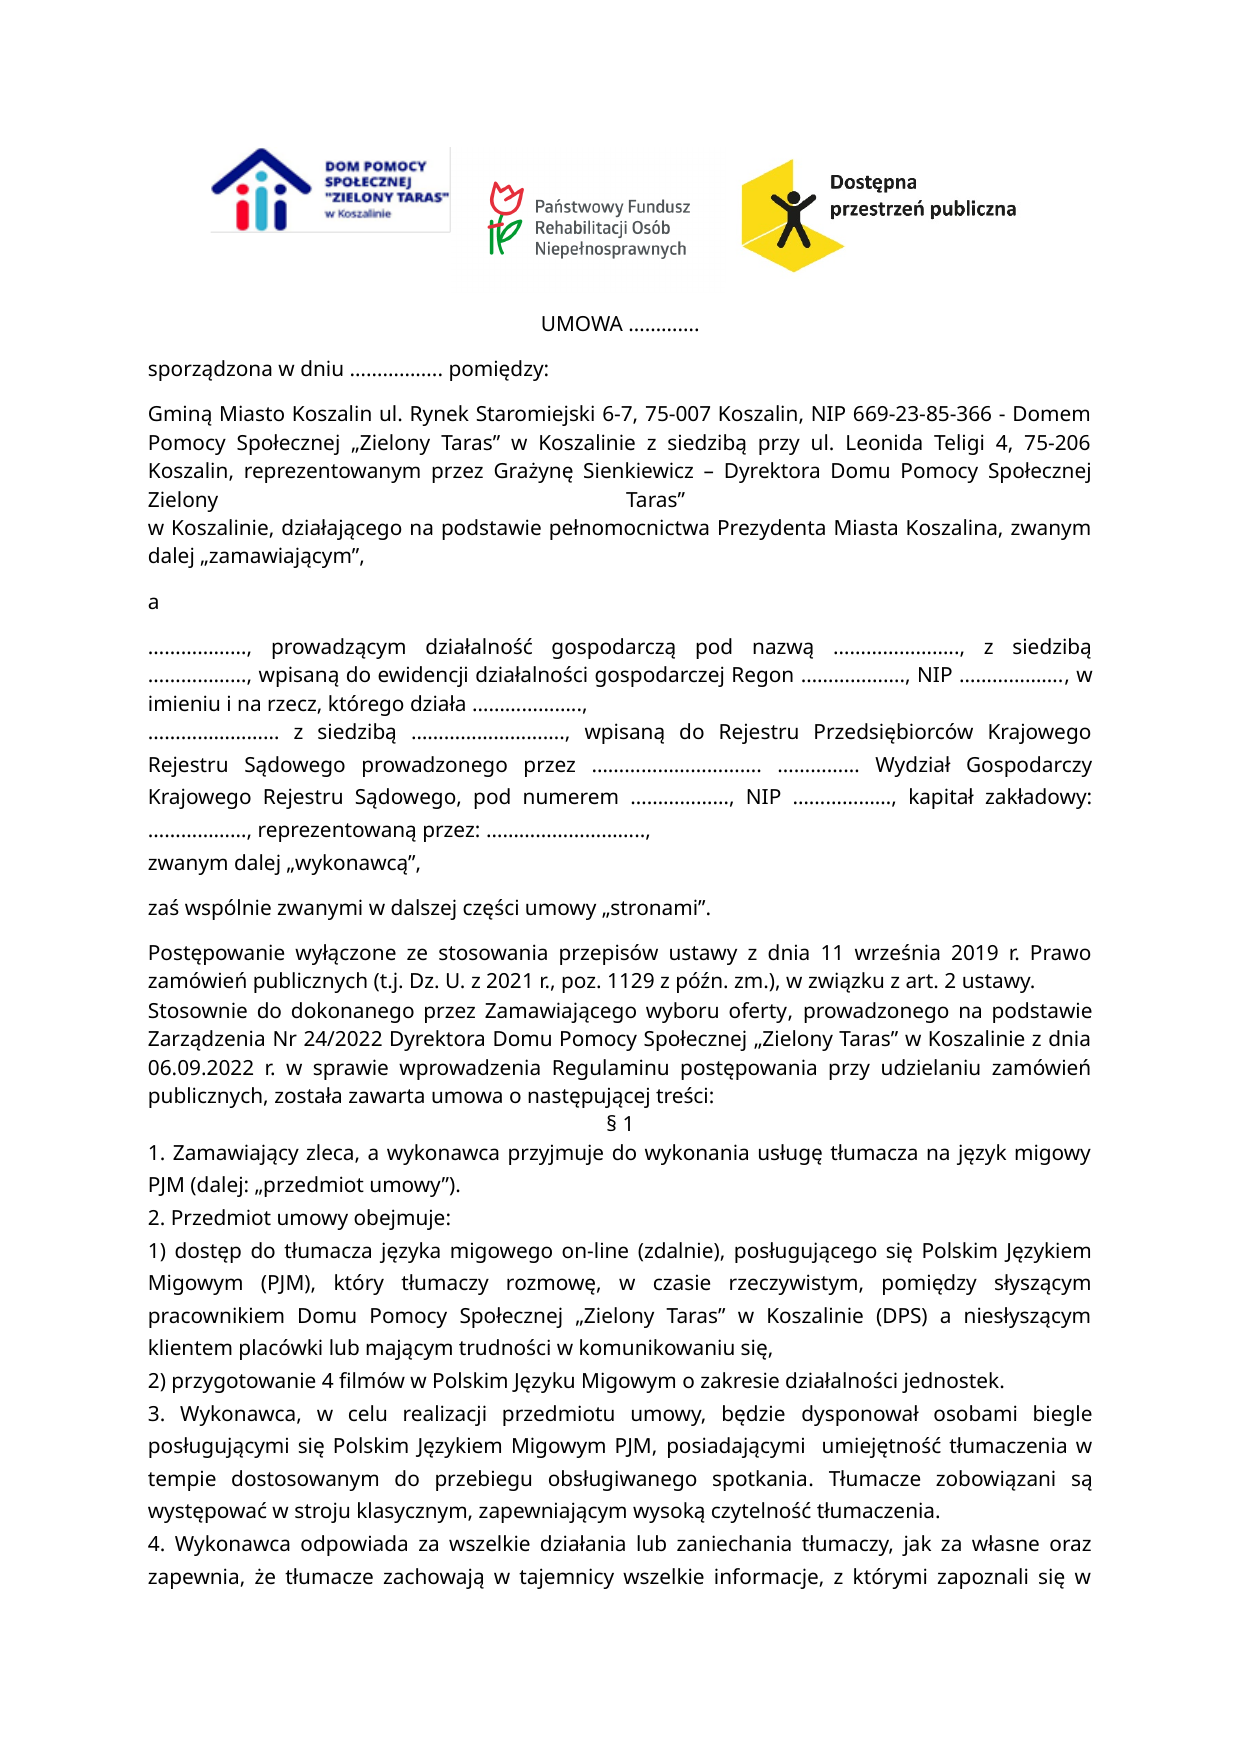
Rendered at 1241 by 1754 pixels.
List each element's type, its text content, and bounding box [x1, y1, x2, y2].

text zwanym dalej „wykonawcą”, [148, 848, 1093, 876]
text ………………, prowadzącym działalność gospodarczą pod nazwą ………………….., z siedzibą ………………, wpisaną do ewidencji działalności gospodarczej Regon ………………., NIP ………………., w imieniu i na rzecz, którego działa ……………….., [148, 632, 1093, 717]
text 1) dostęp do tłumacza języka migowego on-line (zdalnie), posługującego się Polskim Językiem Migowym (PJM), który tłumaczy rozmowę, w czasie rzeczywistym, pomiędzy słyszącym pracownikiem Domu Pomocy Społecznej „Zielony Taras” w Koszalinie (DPS) a niesłyszącym klientem placówki lub mającym trudności w komunikowaniu się, [148, 1236, 1093, 1362]
text 3. Wykonawca, w celu realizacji przedmiotu umowy, będzie dysponował osobami biegle posługującymi się Polskim Językiem Migowym PJM, posiadającymi umiejętność tłumaczenia w tempie dostosowanym do przebiegu obsługiwanego spotkania. Tłumacze zobowiązani są występować w stroju klasycznym, zapewniającym wysoką czytelność tłumaczenia. [148, 1399, 1093, 1525]
text 2) przygotowanie 4 filmów w Polskim Języku Migowym o zakresie działalności jednostek. [148, 1366, 1093, 1394]
text 1. Zamawiający zleca, a wykonawca przyjmuje do wykonania usługę tłumacza na język migowy PJM (dalej: „przedmiot umowy”). [148, 1138, 1093, 1199]
text 4. Wykonawca odpowiada za wszelkie działania lub zaniechania tłumaczy, jak za własne oraz zapewnia, że tłumacze zachowają w tajemnicy wszelkie informacje, z którymi zapoznali się w [148, 1529, 1093, 1590]
text Postępowanie wyłączone ze stosowania przepisów ustawy z dnia 11 września 2019 r. Prawo zamówień publicznych (t.j. Dz. U. z 2021 r., poz. 1129 z późn. zm.), w związku z art. 2 ustawy. [148, 938, 1093, 995]
text § 1 [148, 1109, 1093, 1138]
text Stosownie do dokonanego przez Zamawiającego wyboru oferty, prowadzonego na podstawie Zarządzenia Nr 24/2022 Dyrektora Domu Pomocy Społecznej „Zielony Taras” w Koszalinie z dnia 06.09.2022 r. w sprawie wprowadzenia Regulaminu postępowania przy udzielaniu zamówień publicznych, została zawarta umowa o następującej treści: [148, 995, 1093, 1109]
text sporządzona w dniu …………….. pomiędzy: [148, 354, 1093, 383]
text a [148, 587, 1093, 615]
text …………………… z siedzibą ………………………., wpisaną do Rejestru Przedsiębiorców Krajowego Rejestru Sądowego prowadzonego przez …………………………. …………… Wydział Gospodarczy Krajowego Rejestru Sądowego, pod numerem ………………, NIP ………………, kapitał zakładowy: ………………, reprezentowaną przez: ……………………….., [148, 717, 1093, 843]
text UMOWA …………. [148, 309, 1093, 338]
text Gminą Miasto Koszalin ul. Rynek Staromiejski 6-7, 75-007 Koszalin, NIP 669-23-85-366 - Domem Pomocy Społecznej „Zielony Taras” w Koszalinie z siedzibą przy ul. Leonida Teligi 4, 75-206 Koszalin, reprezentowanym przez Grażynę Sienkiewicz – Dyrektora Domu Pomocy Społecznej Zielony Taras” w Koszalinie, działającego na podstawie pełnomocnictwa Prezydenta Miasta Koszalina, zwanym dalej „zamawiającym”, [148, 399, 1093, 570]
text zaś wspólnie zwanymi w dalszej części umowy „stronami”. [148, 893, 1093, 921]
text 2. Przedmiot umowy obejmuje: [148, 1203, 1093, 1232]
